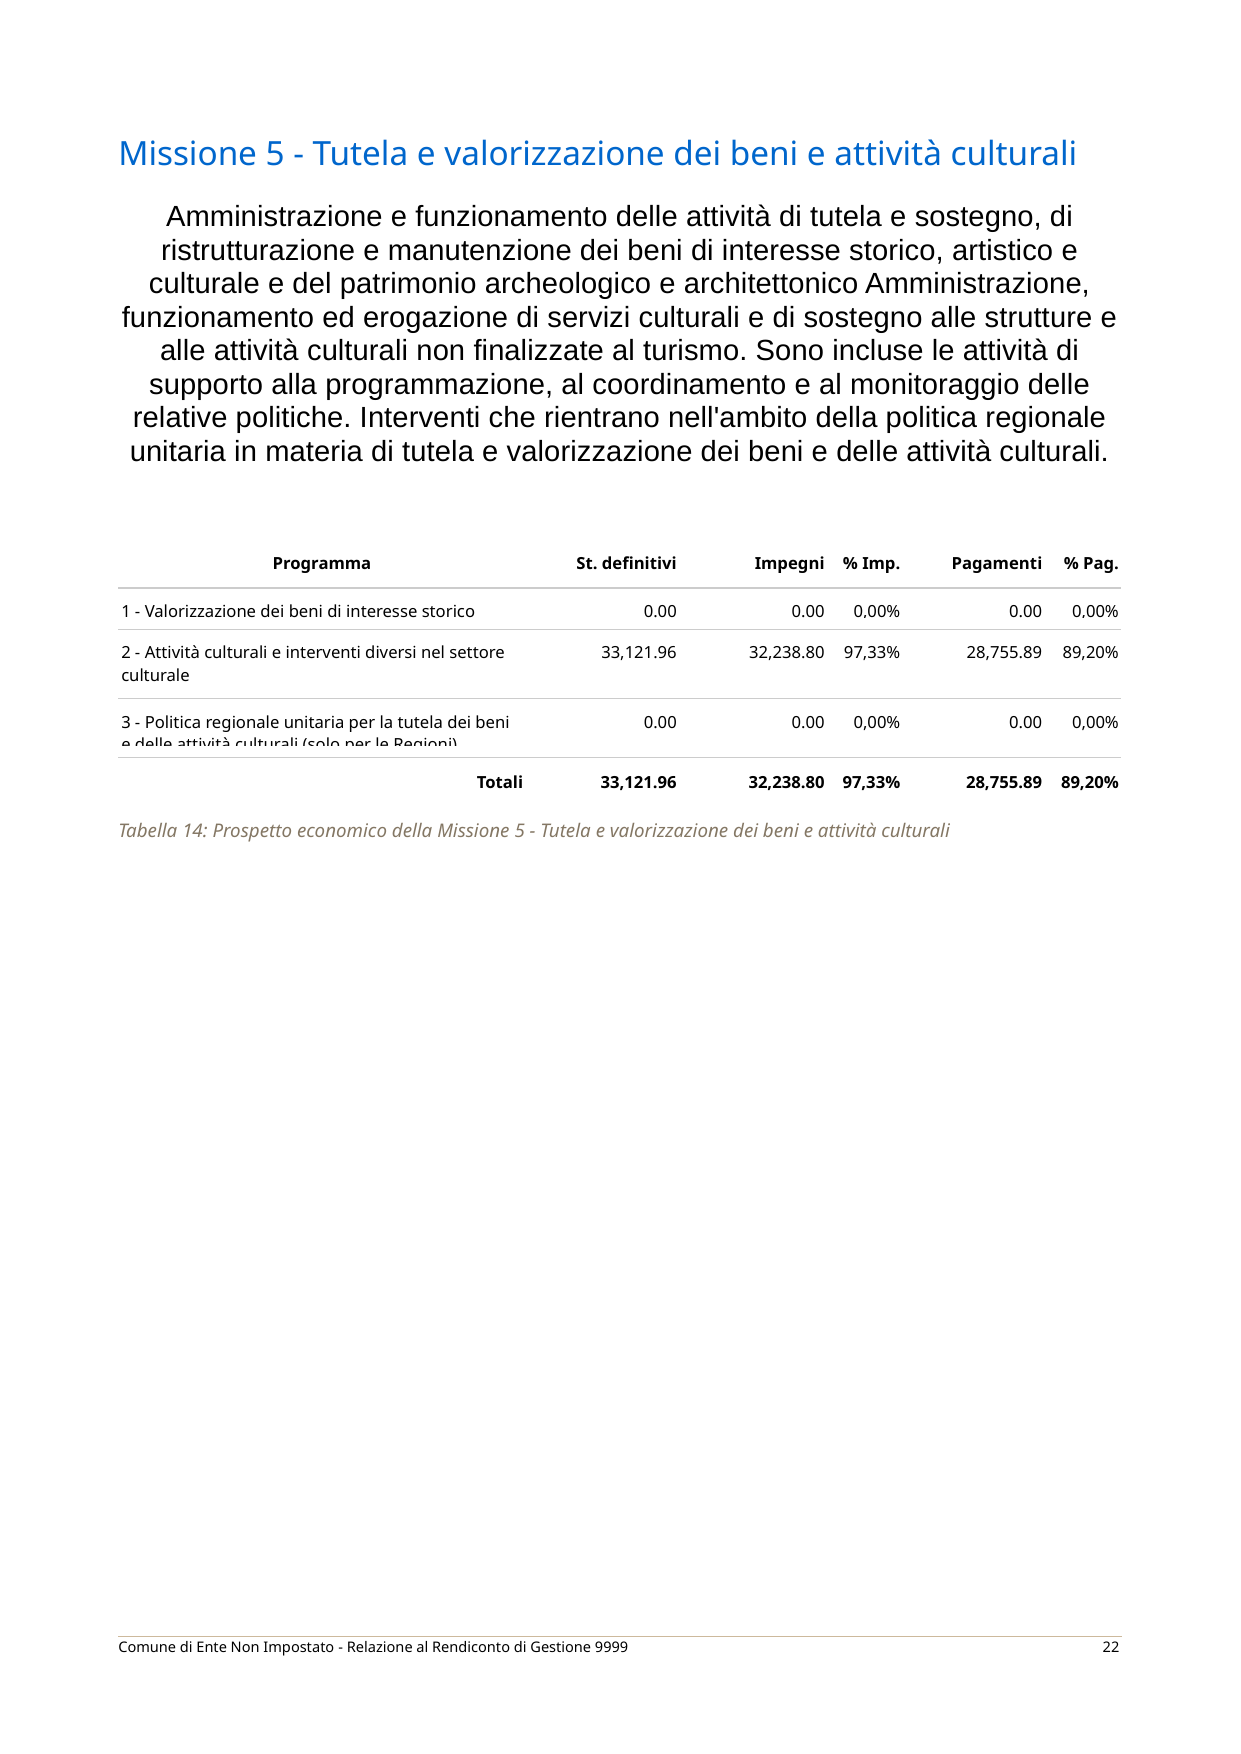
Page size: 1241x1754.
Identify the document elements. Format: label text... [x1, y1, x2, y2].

table_cell 89,20% [1045, 758, 1121, 806]
table_cell 0,00 [679, 699, 827, 757]
table_header Impegni [679, 539, 827, 587]
table_cell 32.238,80 [679, 630, 827, 698]
table_cell 33.121,96 [528, 758, 679, 806]
table_cell 0,00 [903, 699, 1045, 757]
table_cell 0,00 [679, 589, 827, 629]
table_cell 0,00% [1045, 589, 1121, 629]
table_cell 2 - Attività culturali e interventi diversi nel settore culturale [118, 630, 526, 698]
table_header Pagamenti [903, 539, 1045, 587]
table_cell 97,33% [827, 758, 903, 806]
table_cell Totali [118, 758, 526, 806]
table_header Programma [118, 539, 526, 587]
table_cell 3 - Politica regionale unitaria per la tutela dei beni e delle attività culturali (solo per le Regioni) [118, 699, 526, 757]
table_cell 0,00 [903, 589, 1045, 629]
table_cell 0,00 [528, 699, 679, 757]
table_cell 97,33% [827, 630, 903, 698]
table_header % Imp. [827, 539, 903, 587]
text Tabella 14: Prospetto economico della Missione 5 - Tutela e valorizzazione dei beni e attività culturali [118, 818, 1122, 843]
table_cell 32.238,80 [679, 758, 827, 806]
table_cell 33.121,96 [528, 630, 679, 698]
table_cell 28.755,89 [903, 758, 1045, 806]
table_cell 0,00% [827, 699, 903, 757]
text Amministrazione e funzionamento delle attività di tutela e sostegno, di ristrutturazione e manutenzione dei beni di interesse storico, artistico e culturale e del patrimonio archeologico e architettonico Amministrazione, funzionamento ed erogazione di servizi culturali e di sostegno alle strutture e alle attività culturali non finalizzate al turismo. Sono incluse le attività di supporto alla programmazione, al coordinamento e al monitoraggio delle relative politiche. Interventi che rientrano nell'ambito della politica regionale unitaria in materia di tutela e valorizzazione dei beni e delle attività culturali. [118, 199, 1122, 467]
text Missione 5 - Tutela e valorizzazione dei beni e attività culturali [118, 130, 1122, 175]
table_cell 0,00% [1045, 699, 1121, 757]
table_cell 1 - Valorizzazione dei beni di interesse storico [118, 589, 526, 629]
table_cell 0,00% [827, 589, 903, 629]
table_cell 28.755,89 [903, 630, 1045, 698]
table_cell 89,20% [1045, 630, 1121, 698]
table_header St. definitivi [528, 539, 679, 587]
table_header % Pag. [1045, 539, 1121, 587]
table_cell 0,00 [528, 589, 679, 629]
